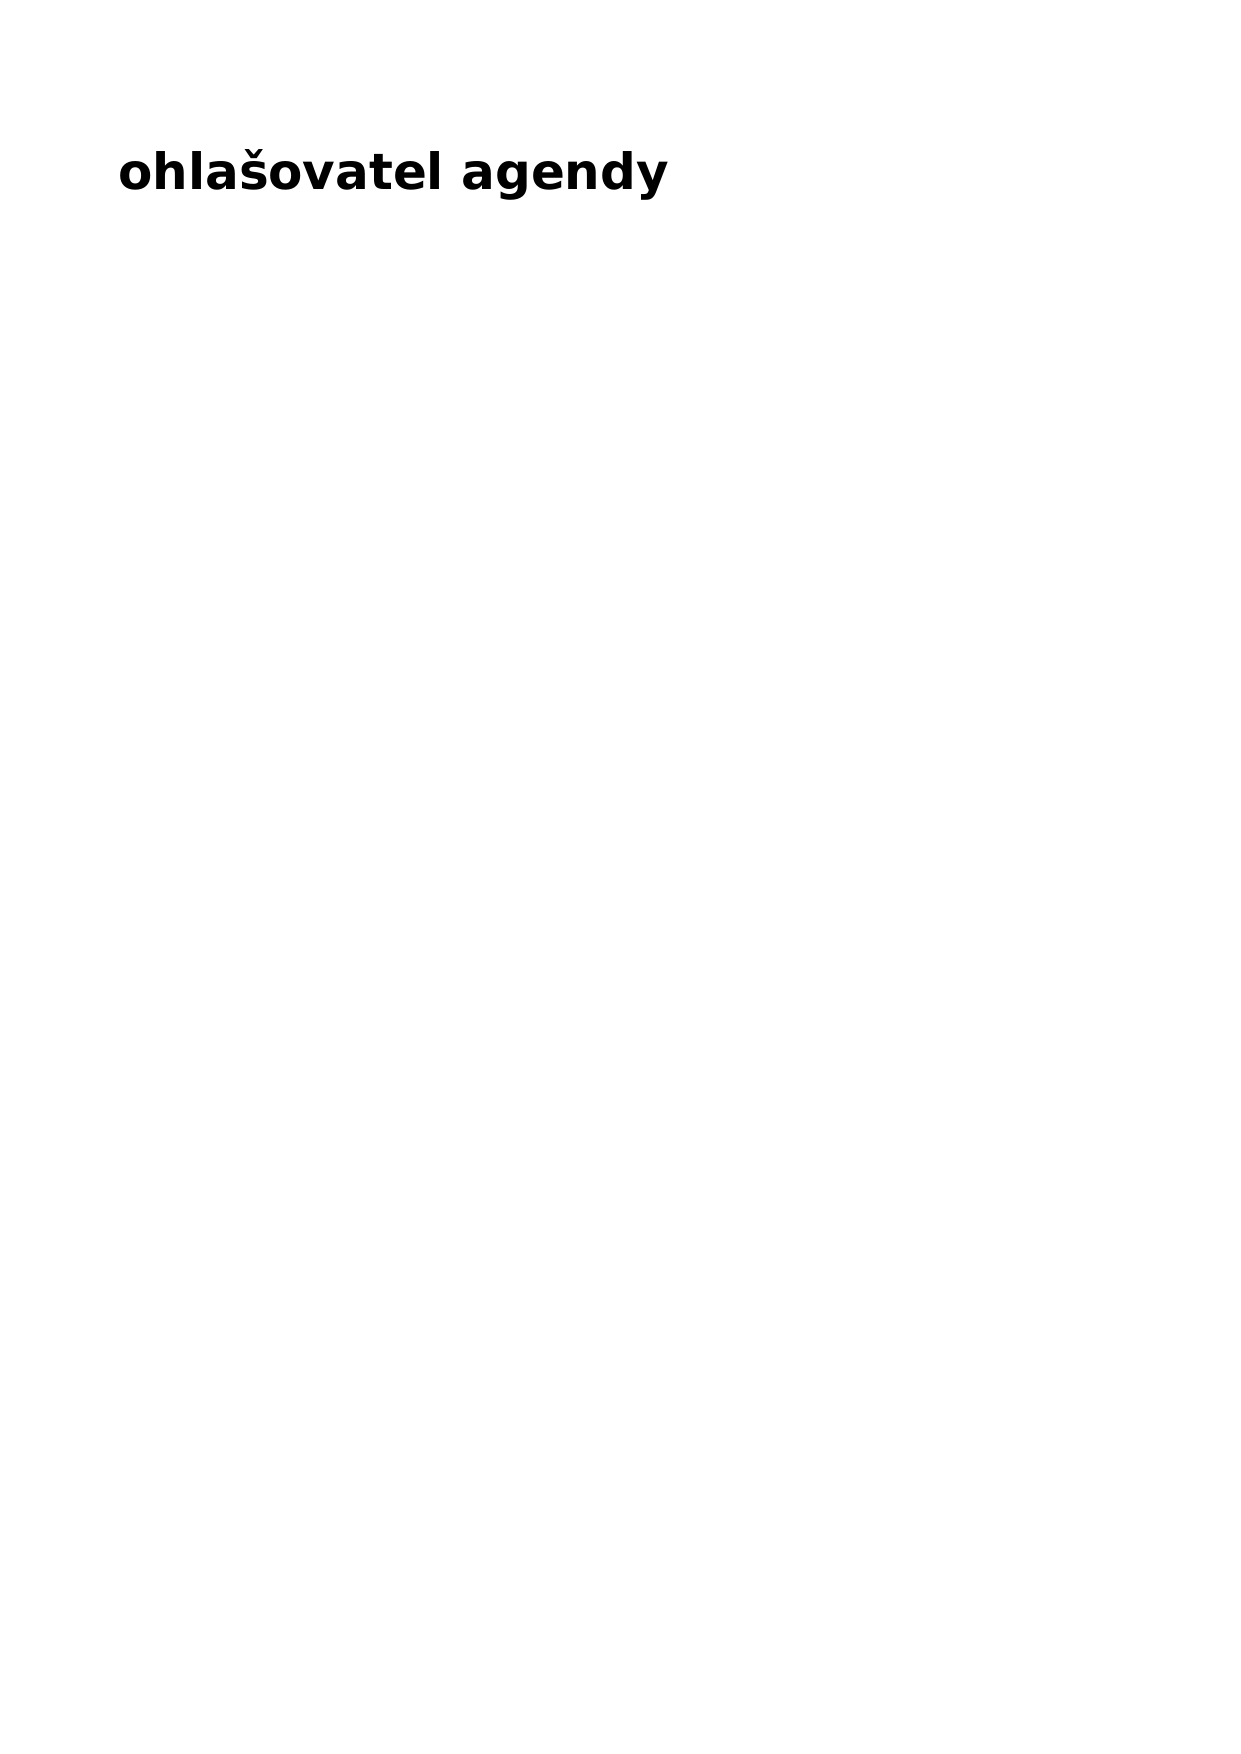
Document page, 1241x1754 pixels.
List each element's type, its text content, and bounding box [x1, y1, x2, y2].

subtitle ohlašovatel agendy [118, 143, 1122, 201]
